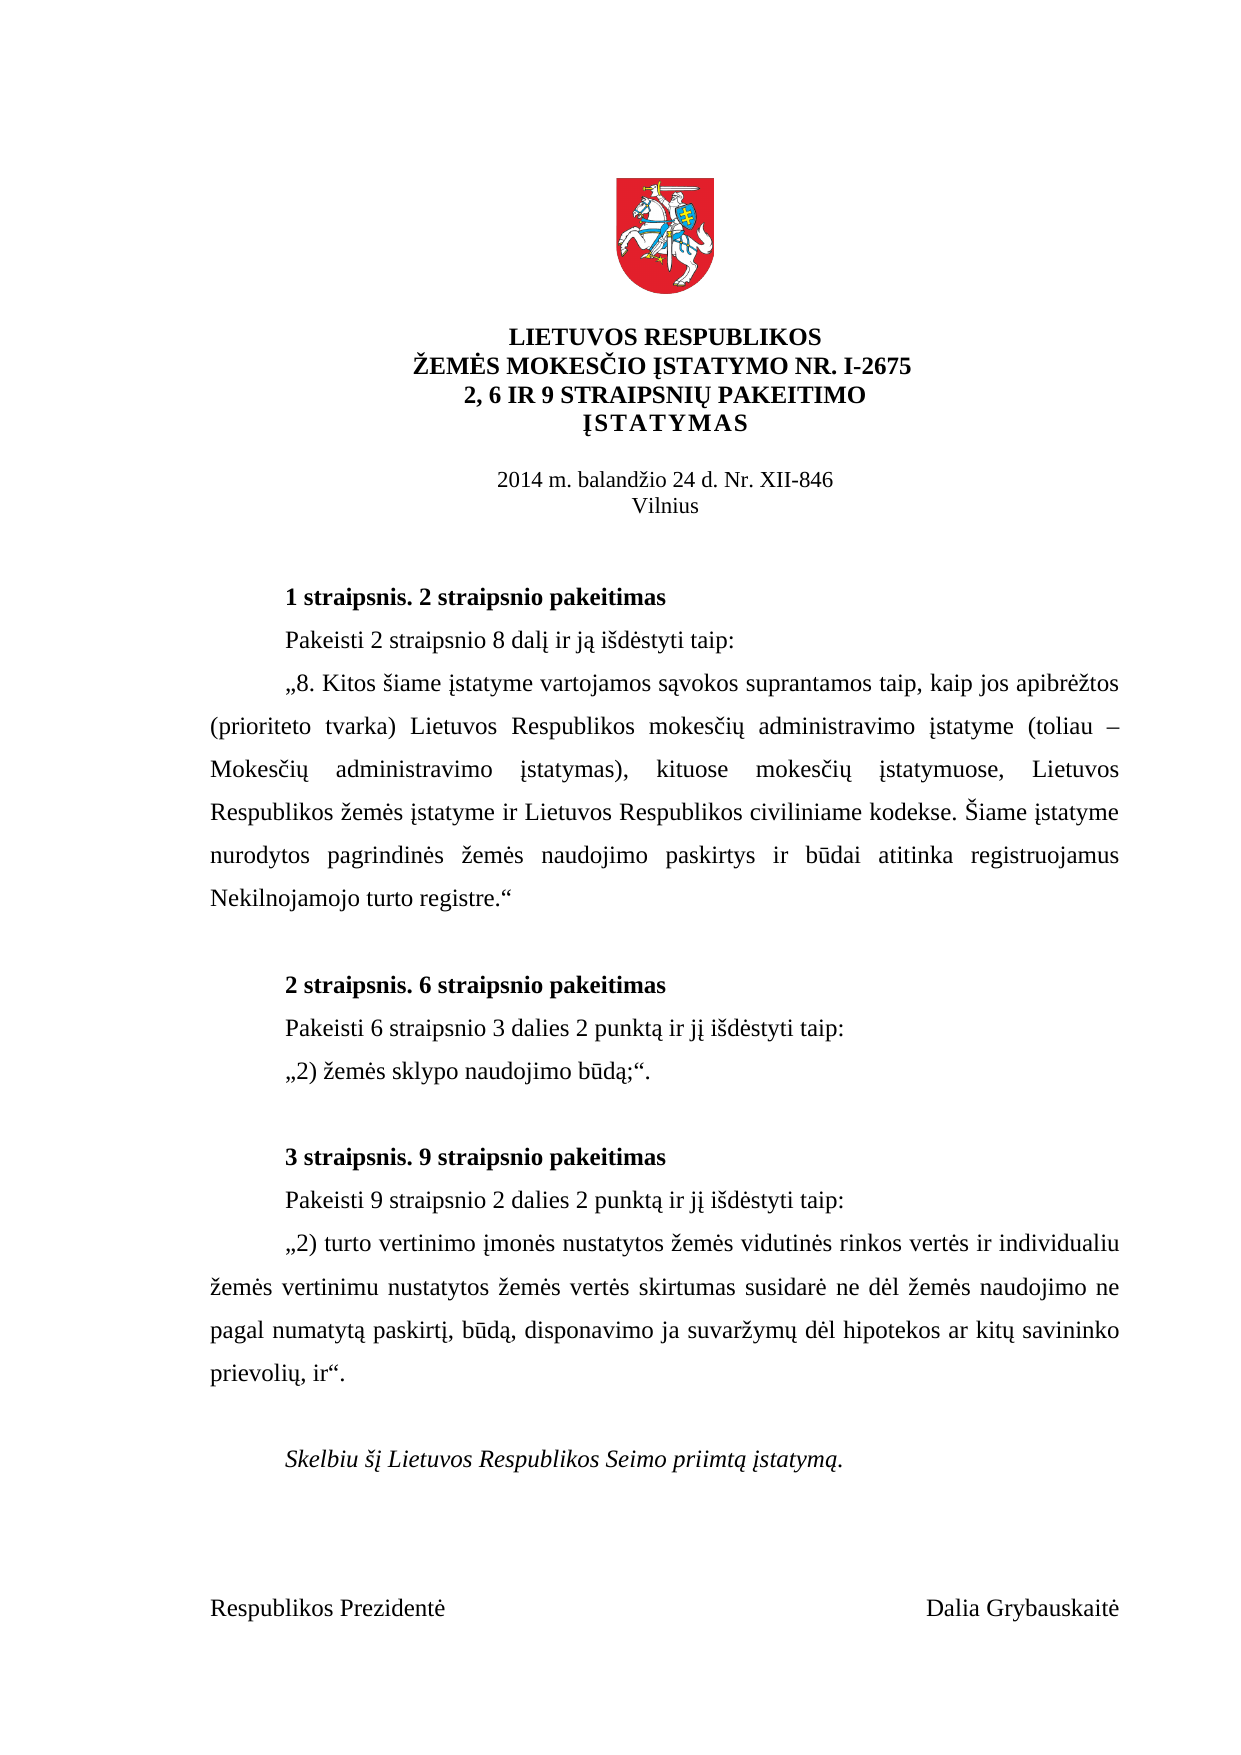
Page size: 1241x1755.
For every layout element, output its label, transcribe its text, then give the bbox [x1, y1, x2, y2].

text 1 straipsnis. 2 straipsnio pakeitimas [210, 582, 1120, 610]
text „2) žemės sklypo naudojimo būdą;“. [210, 1056, 1120, 1085]
text „8. Kitos šiame įstatyme vartojamos sąvokos suprantamos taip, kaip jos apibrėžtos (prioriteto tvarka) Lietuvos Respublikos mokesčių administravimo įstatyme (toliau – Mokesčių administravimo įstatymas), kituose mokesčių įstatymuose, Lietuvos Respublikos žemės įstatyme ir Lietuvos Respublikos civiliniame kodekse. Šiame įstatyme nurodytos pagrindinės žemės naudojimo paskirtys ir būdai atitinka registruojamus Nekilnojamojo turto registre.“ [210, 668, 1120, 912]
text ŽEMĖS MOKESČIO ĮSTATYMO NR. I-2675 [210, 351, 1120, 380]
text 2 straipsnis. 6 straipsnio pakeitimas [210, 970, 1119, 998]
text Vilnius [210, 492, 1120, 519]
text 2, 6 IR 9 STRAIPSNIŲ PAKEITIMO [210, 380, 1120, 408]
text Pakeisti 6 straipsnio 3 dalies 2 punktą ir jį išdėstyti taip: [210, 1013, 1119, 1042]
text ĮSTATYMAS [210, 408, 1120, 437]
text 2014 m. balandžio 24 d. Nr. XII-846 [210, 466, 1120, 492]
text „2) turto vertinimo įmonės nustatytos žemės vidutinės rinkos vertės ir individualiu žemės vertinimu nustatytos žemės vertės skirtumas susidarė ne dėl žemės naudojimo ne pagal numatytą paskirtį, būdą, disponavimo ja suvaržymų dėl hipotekos ar kitų savininko prievolių, ir“. [210, 1228, 1120, 1387]
text Pakeisti 2 straipsnio 8 dalį ir ją išdėstyti taip: [210, 625, 1120, 653]
text Respublikos Prezidentė Dalia Grybauskaitė [210, 1593, 1120, 1622]
text Pakeisti 9 straipsnio 2 dalies 2 punktą ir jį išdėstyti taip: [210, 1185, 1119, 1214]
text Skelbiu šį Lietuvos Respublikos Seimo priimtą įstatymą. [210, 1444, 1120, 1473]
text LIETUVOS RESPUBLIKOS [210, 322, 1120, 351]
text 3 straipsnis. 9 straipsnio pakeitimas [210, 1142, 1120, 1171]
